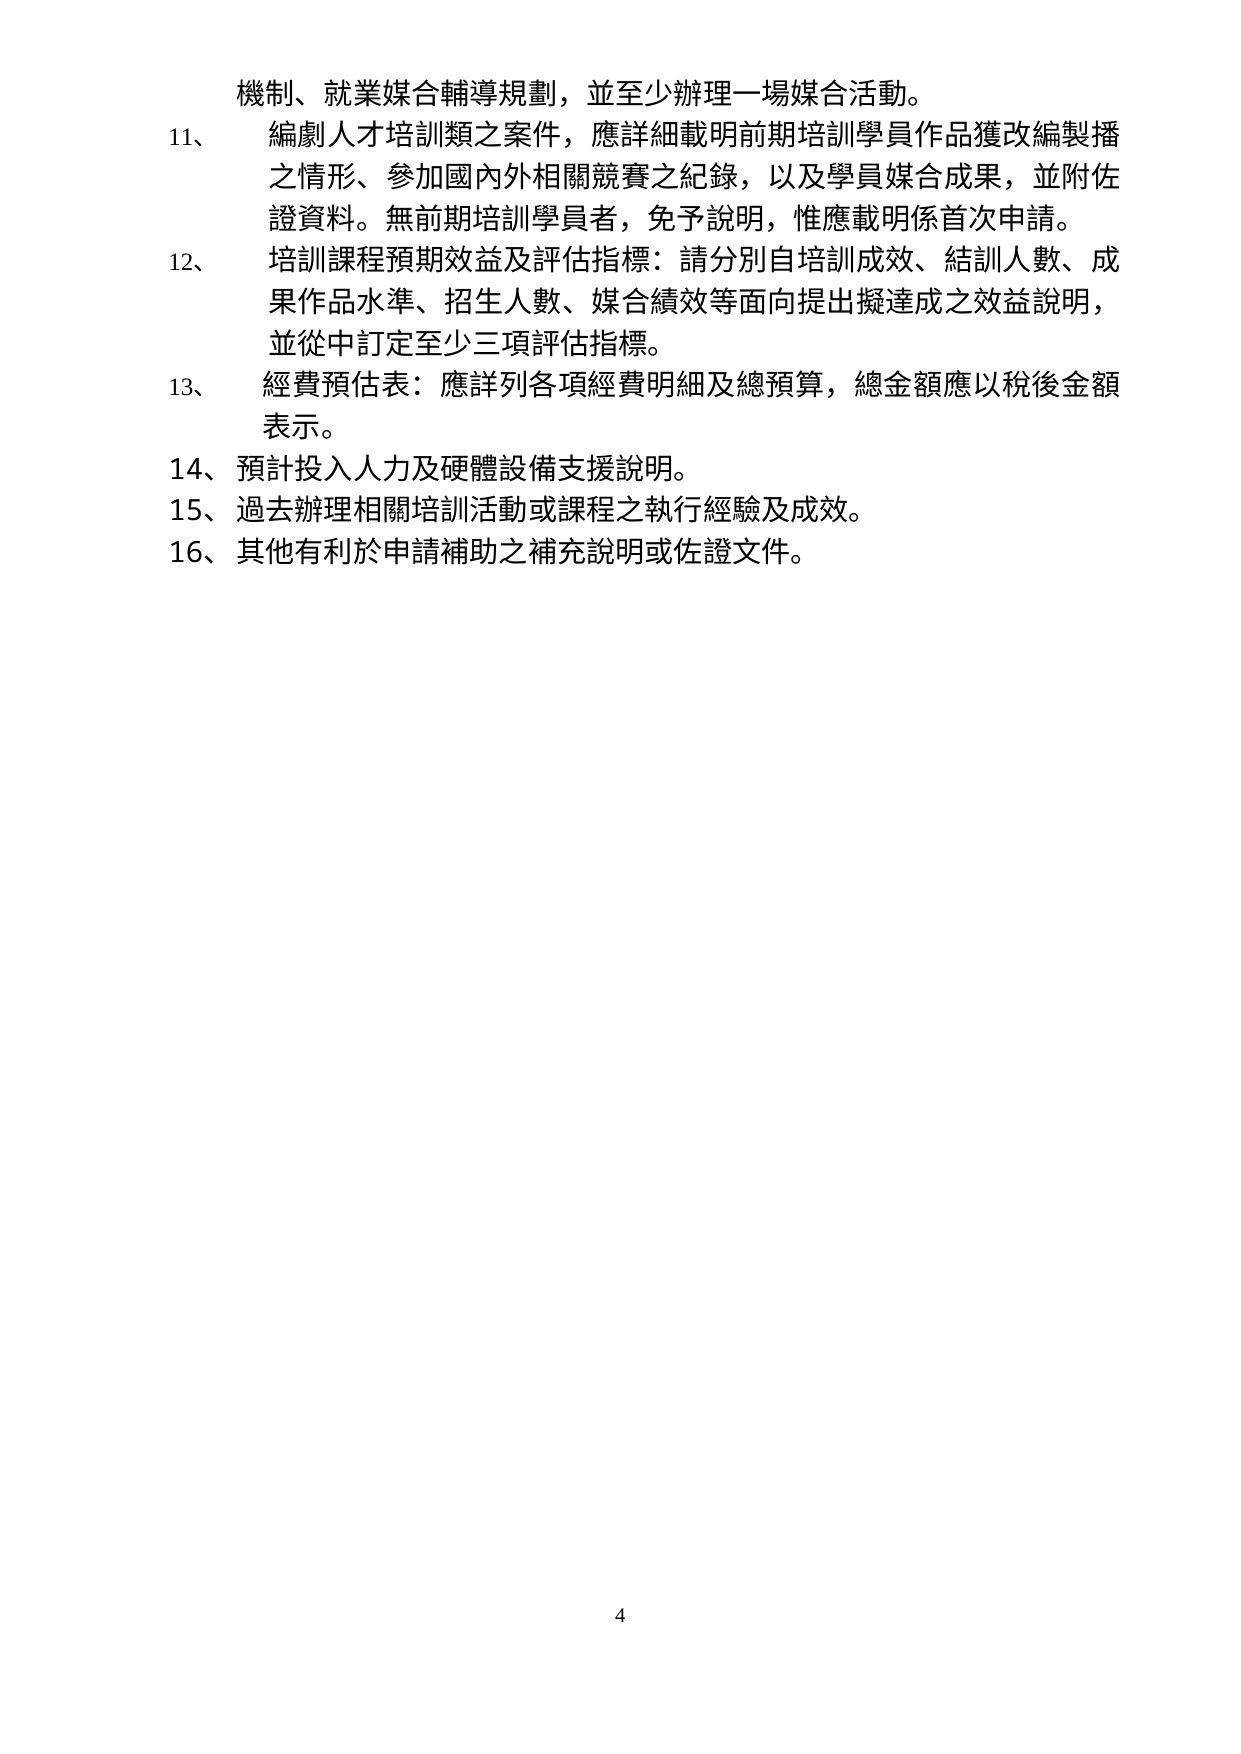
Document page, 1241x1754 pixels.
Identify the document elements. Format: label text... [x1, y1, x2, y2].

list 機制、就業媒合輔導規劃，並至少辦理一場媒合活動。 [168, 71, 1122, 112]
list 預計投入人力及硬體設備支援說明。 [168, 446, 1122, 487]
list 經費預估表：應詳列各項經費明細及總預算，總金額應以稅後金額表示。 [168, 362, 1122, 446]
list 過去辦理相關培訓活動或課程之執行經驗及成效。 [168, 487, 1122, 529]
list 培訓課程預期效益及評估指標：請分別自培訓成效、結訓人數、成果作品水準、招生人數、媒合績效等面向提出擬達成之效益說明，並從中訂定至少三項評估指標。 [168, 237, 1122, 362]
list 其他有利於申請補助之補充說明或佐證文件。 [168, 529, 1122, 571]
list 編劇人才培訓類之案件，應詳細載明前期培訓學員作品獲改編製播之情形、參加國內外相關競賽之紀錄，以及學員媒合成果，並附佐證資料。無前期培訓學員者，免予說明，惟應載明係首次申請。 [168, 112, 1122, 237]
